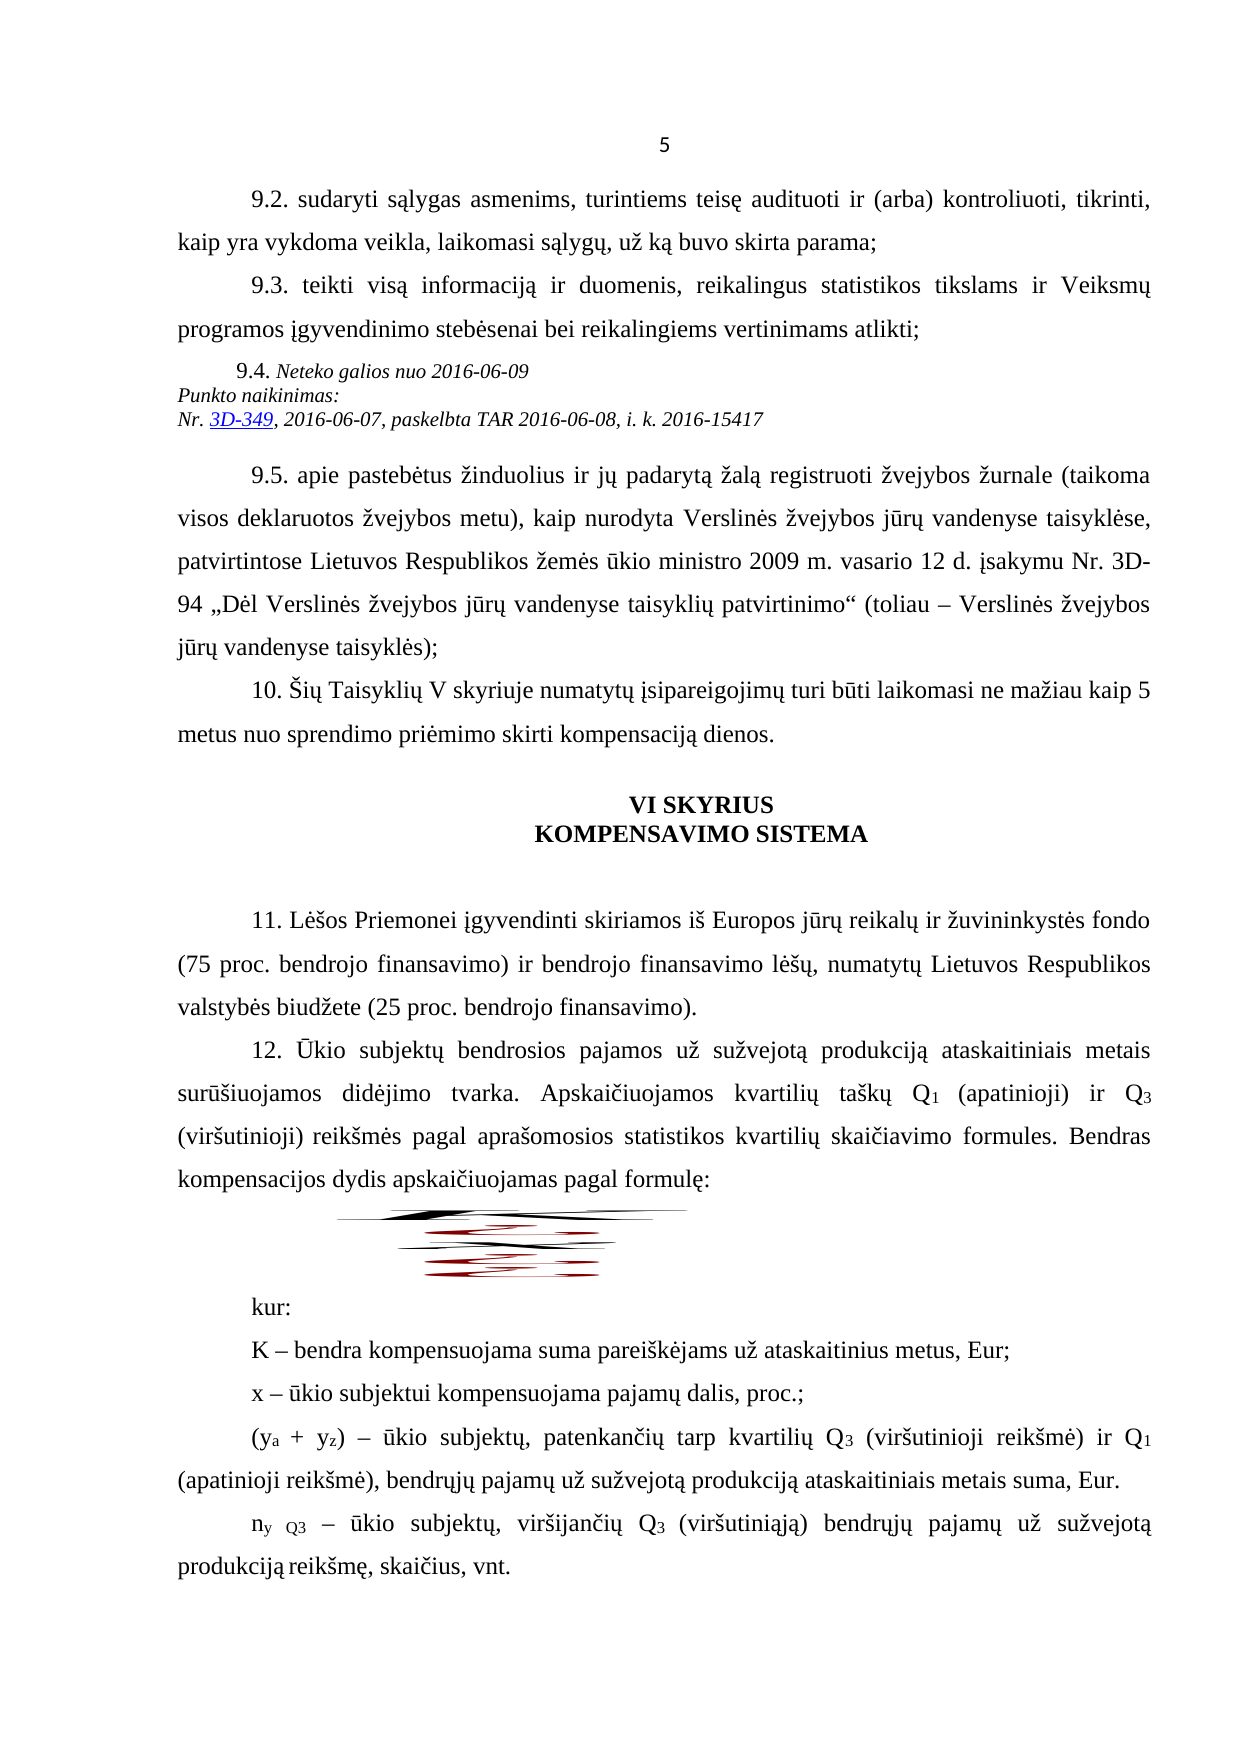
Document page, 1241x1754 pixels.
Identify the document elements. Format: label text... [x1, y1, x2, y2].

text (ya + yz) – ūkio subjektų, patenkančių tarp kvartilių Q3 (viršutinioji reikšmė) ir Q1 (apatinioji reikšmė), bendrųjų pajamų už sužvejotą produkciją ataskaitiniais metais suma, Eur. [177, 1422, 1152, 1493]
text K – bendra kompensuojama suma pareiškėjams už ataskaitinius metus, Eur; [177, 1335, 1152, 1364]
text ny Q3 – ūkio subjektų, viršijančių Q3 (viršutiniąją) bendrųjų pajamų už sužvejotą produkciją reikšmę, skaičius, vnt. [177, 1508, 1152, 1580]
text 10. Šių Taisyklių V skyriuje numatytų įsipareigojimų turi būti laikomasi ne mažiau kaip 5 metus nuo sprendimo priėmimo skirti kompensaciją dienos. [177, 676, 1152, 747]
text 9.2. sudaryti sąlygas asmenims, turintiems teisę audituoti ir (arba) kontroliuoti, tikrinti, kaip yra vykdoma veikla, laikomasi sąlygų, už ką buvo skirta parama; [177, 184, 1152, 256]
text kur: [177, 1292, 1152, 1321]
text 11. Lėšos Priemonei įgyvendinti skiriamos iš Europos jūrų reikalų ir žuvininkystės fondo (75 proc. bendrojo finansavimo) ir bendrojo finansavimo lėšų, numatytų Lietuvos Respublikos valstybės biudžete (25 proc. bendrojo finansavimo). [177, 906, 1152, 1021]
text Nr. 3D-349, 2016-06-07, paskelbta TAR 2016-06-08, i. k. 2016-15417 [177, 407, 1152, 431]
text x – ūkio subjektui kompensuojama pajamų dalis, proc.; [177, 1378, 1152, 1407]
text 9.5. apie pastebėtus žinduolius ir jų padarytą žalą registruoti žvejybos žurnale (taikoma visos deklaruotos žvejybos metu), kaip nurodyta Verslinės žvejybos jūrų vandenyse taisyklėse, patvirtintose Lietuvos Respublikos žemės ūkio ministro 2009 m. vasario 12 d. įsakymu Nr. 3D-94 „Dėl Verslinės žvejybos jūrų vandenyse taisyklių patvirtinimo“ (toliau – Verslinės žvejybos jūrų vandenyse taisyklės); [177, 460, 1152, 661]
text 9.3. teikti visą informaciją ir duomenis, reikalingus statistikos tikslams ir Veiksmų programos įgyvendinimo stebėsenai bei reikalingiems vertinimams atlikti; [177, 271, 1152, 342]
text VI SKYRIUS [177, 791, 1152, 819]
text 12. Ūkio subjektų bendrosios pajamos už sužvejotą produkciją ataskaitiniais metais surūšiuojamos didėjimo tvarka. Apskaičiuojamos kvartilių taškų Q1 (apatinioji) ir Q3 (viršutinioji) reikšmės pagal aprašomosios statistikos kvartilių skaičiavimo formules. Bendras kompensacijos dydis apskaičiuojamas pagal formulę: [177, 1035, 1152, 1193]
text 9.4. Neteko galios nuo 2016-06-09 [177, 357, 1152, 383]
text Punkto naikinimas: [177, 383, 1152, 407]
text KOMPENSAVIMO SISTEMA [177, 819, 1152, 848]
